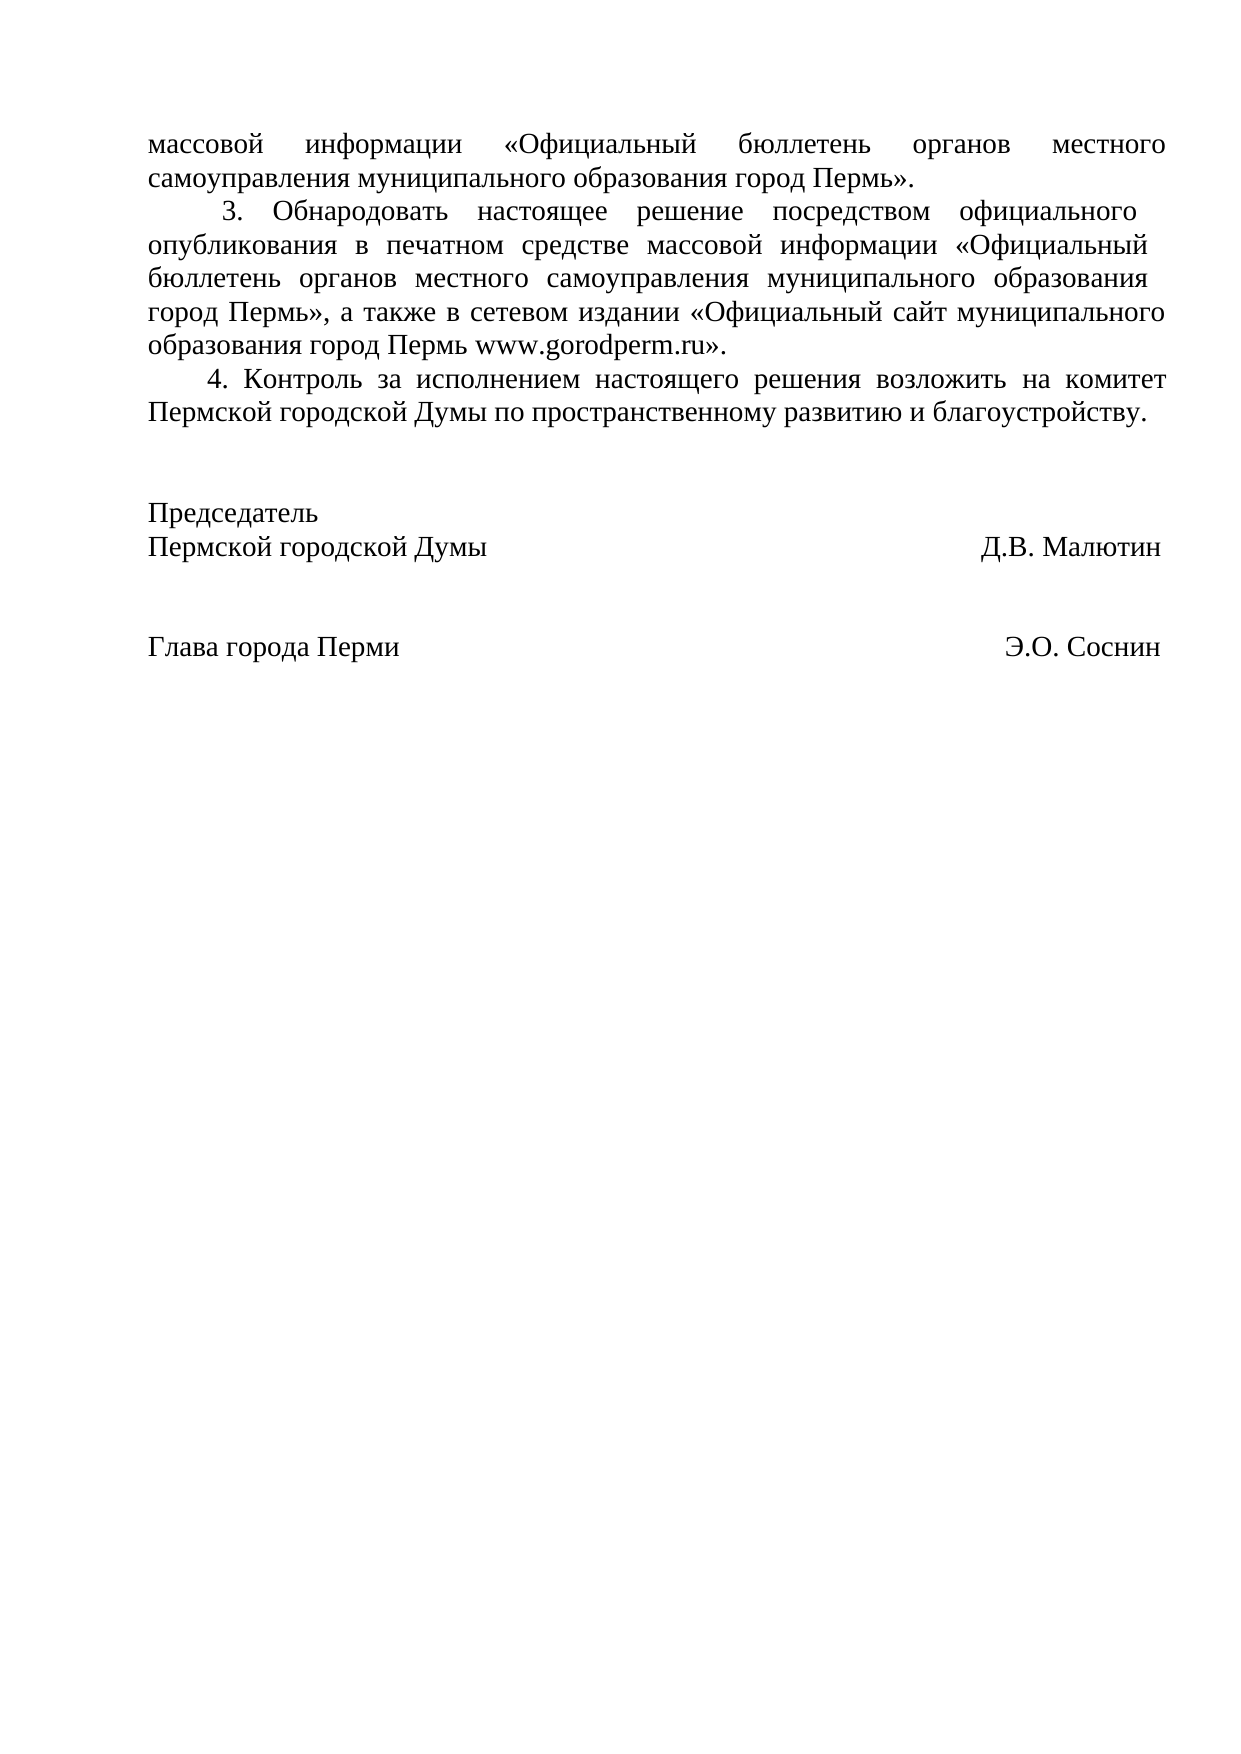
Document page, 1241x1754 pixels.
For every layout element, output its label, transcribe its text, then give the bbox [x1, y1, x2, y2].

text 4. Контроль за исполнением настоящего решения возложить на комитет Пермской городской Думы по пространственному развитию и благоустройству. [148, 361, 1167, 428]
text Председатель [148, 495, 1167, 529]
text Пермской городской Думы Д.В. Малютин [148, 529, 1167, 562]
text массовой информации «Официальный бюллетень органов местного самоуправления муниципального образования город Пермь». [148, 126, 1167, 193]
text Глава города Перми Э.О. Соснин [148, 629, 1167, 663]
text 3. Обнародовать настоящее решение посредством официального опубликования в печатном средстве массовой информации «Официальный бюллетень органов местного самоуправления муниципального образования город Пермь», а также в сетевом издании «Официальный сайт муниципального образования город Пермь www.gorodperm.ru». [148, 193, 1167, 361]
